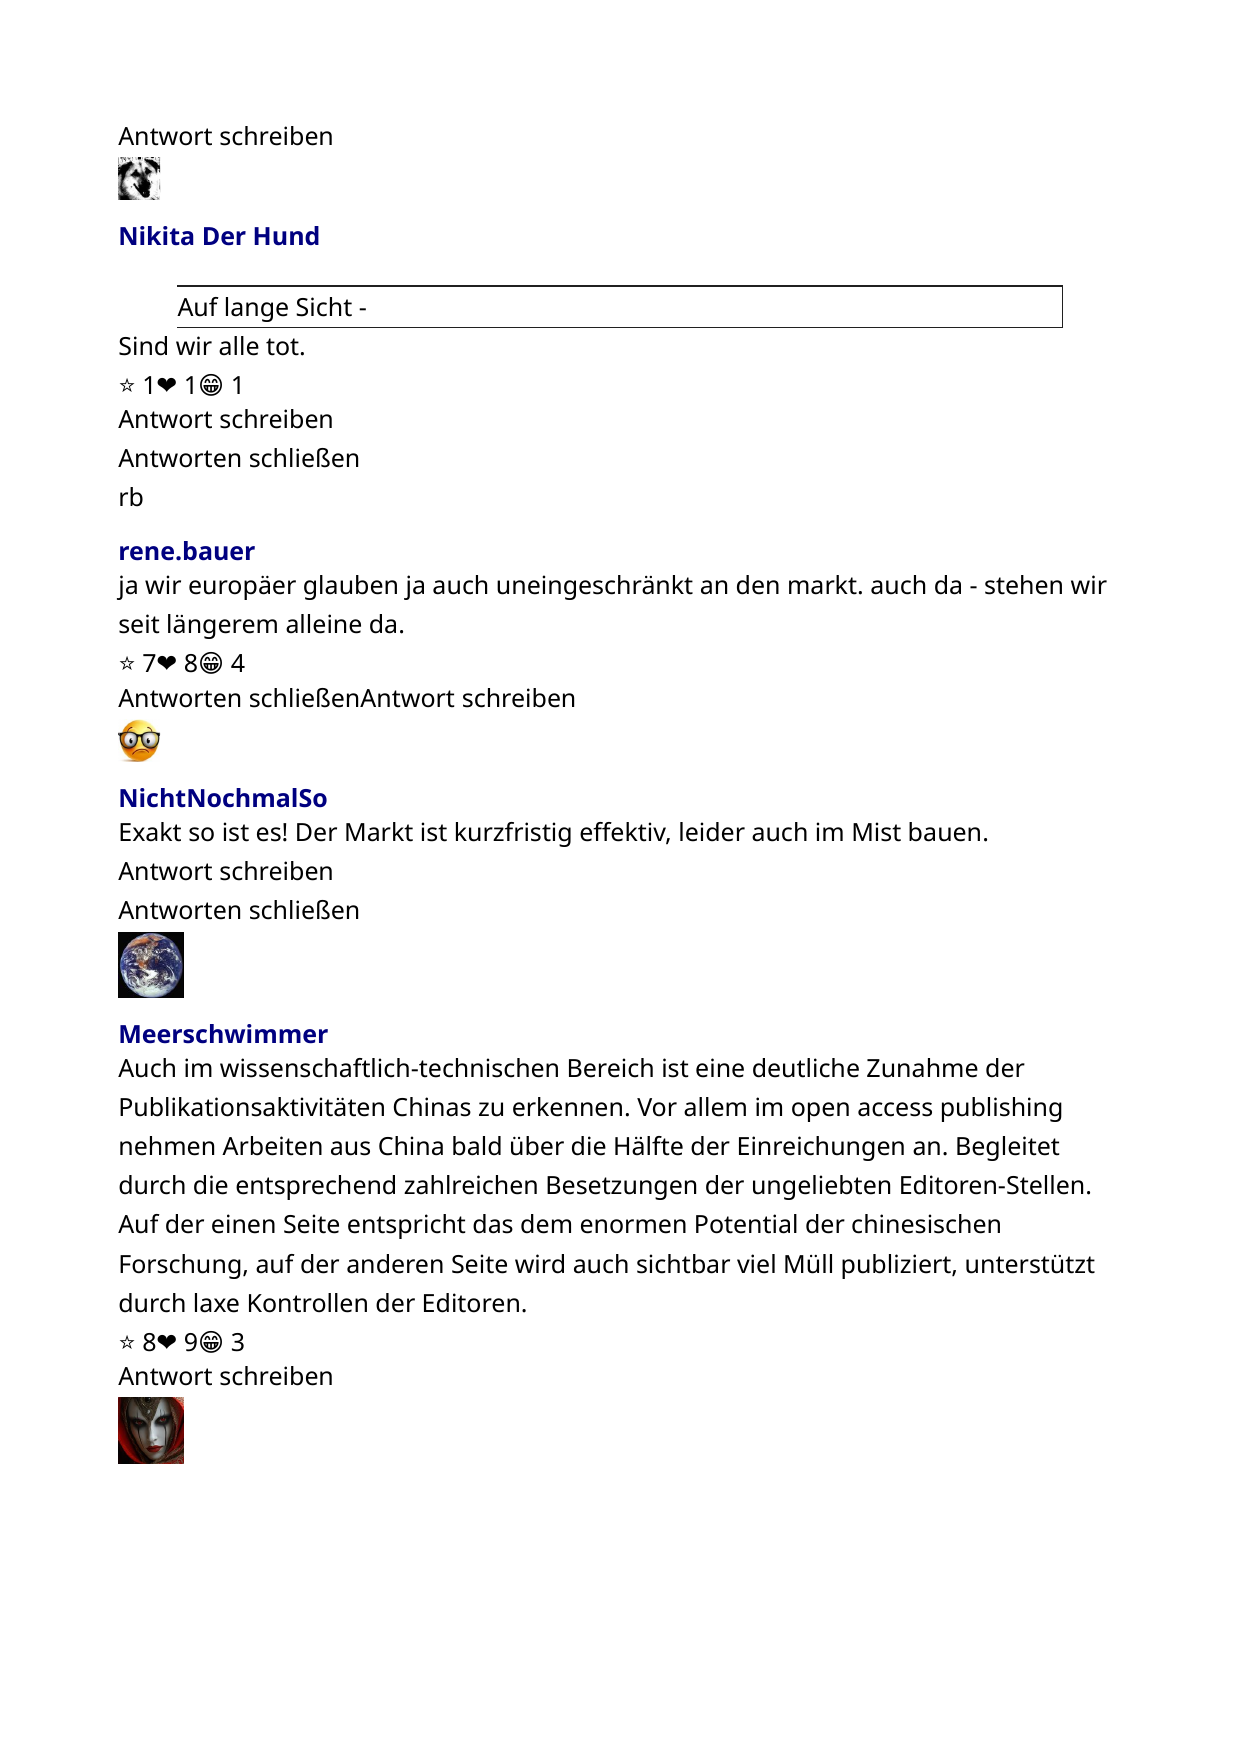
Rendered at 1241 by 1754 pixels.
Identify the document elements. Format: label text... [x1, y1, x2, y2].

subtitle rene.bauer [118, 534, 1122, 568]
text Auf lange Sicht - [177, 287, 1062, 327]
text Antwort schreiben [118, 854, 1122, 888]
text Antwort schreiben [118, 402, 1122, 436]
text Antwort schreiben [118, 1359, 1122, 1393]
text ⭐️ 8❤️ 9😁 3 [118, 1325, 1122, 1359]
picture [118, 932, 184, 998]
subtitle Meerschwimmer [118, 1016, 1122, 1051]
text Auf der einen Seite entspricht das dem enormen Potential der chinesischen Forschung, auf der anderen Seite wird auch sichtbar viel Müll publiziert, unterstützt durch laxe Kontrollen der Editoren. [118, 1207, 1122, 1319]
picture [118, 157, 161, 200]
text Sind wir alle tot. [118, 328, 1122, 362]
text Antworten schließen [118, 893, 1122, 927]
text ⭐️ 1❤️ 1😁 1 [118, 368, 1122, 402]
text Exakt so ist es! Der Markt ist kurzfristig effektiv, leider auch im Mist bauen. [118, 814, 1122, 848]
text Antwort schreiben [118, 118, 1122, 152]
text Antworten schließen [118, 441, 1122, 475]
subtitle NichtNochmalSo [118, 780, 1122, 814]
text ⭐️ 7❤️ 8😁 4 [118, 646, 1122, 680]
subtitle Nikita Der Hund [118, 218, 1122, 252]
picture [118, 719, 161, 762]
picture [118, 1397, 184, 1464]
text Antworten schließenAntwort schreiben [118, 680, 1122, 714]
text ja wir europäer glauben ja auch uneingeschränkt an den markt. auch da - stehen wir seit längerem alleine da. [118, 568, 1122, 641]
text Auch im wissenschaftlich-technischen Bereich ist eine deutliche Zunahme der Publikationsaktivitäten Chinas zu erkennen. Vor allem im open access publishing nehmen Arbeiten aus China bald über die Hälfte der Einreichungen an. Begleitet durch die entsprechend zahlreichen Besetzungen der ungeliebten Editoren-Stellen. [118, 1051, 1122, 1202]
text rb [118, 480, 1122, 514]
